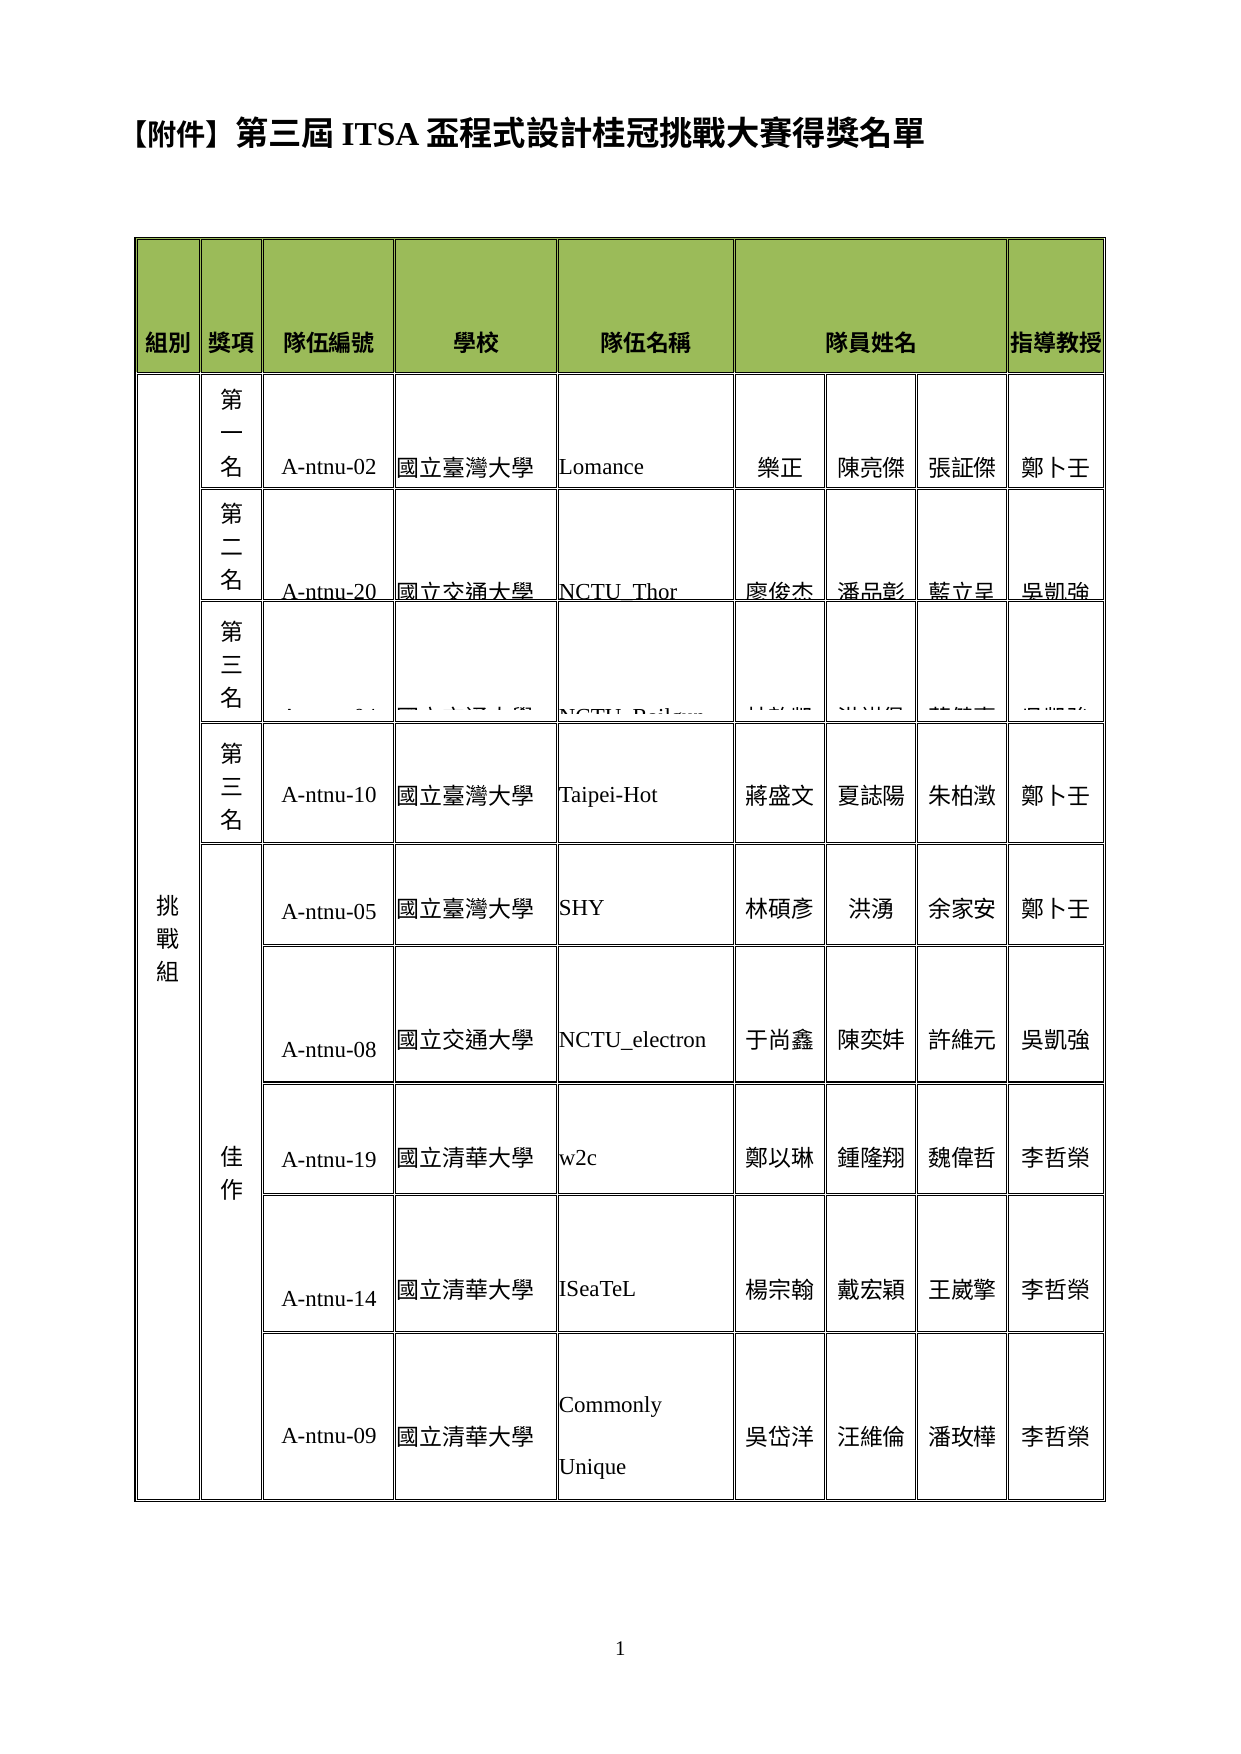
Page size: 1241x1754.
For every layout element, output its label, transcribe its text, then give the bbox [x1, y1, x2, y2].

table_header 組別 [138, 240, 199, 372]
table_cell 國立臺灣大學 [396, 845, 556, 944]
table_cell 第 二 名 [202, 490, 261, 599]
table_cell w2c [559, 1085, 733, 1192]
table_cell ISeaTeL [559, 1196, 733, 1331]
table_header 學校 [396, 240, 556, 372]
table_cell 汪維倫 [827, 1334, 915, 1499]
table_header 隊員姓名 [736, 240, 1006, 372]
table_header 隊伍名稱 [559, 240, 733, 372]
table_cell 挑戰組 [138, 375, 199, 1499]
table_cell 國立臺灣大學 [396, 375, 556, 487]
table_cell 李哲榮 [1009, 1196, 1103, 1331]
table_cell 洪祺堡 [827, 602, 915, 721]
table_cell 蔣盛文 [736, 724, 824, 842]
table_cell A-ntnu-19 [264, 1085, 393, 1192]
table_cell 吳岱洋 [736, 1334, 824, 1499]
table_header 隊伍編號 [264, 240, 393, 372]
table_cell 林碩彥 [736, 845, 824, 944]
table_cell 蘇健嘉 [918, 602, 1006, 721]
table_cell 王崴擎 [918, 1196, 1006, 1331]
table_cell 鄭卜壬 [1009, 845, 1103, 944]
table_cell 國立交通大學 [396, 602, 556, 721]
table_cell 于尚鑫 [736, 947, 824, 1081]
table_cell A-ntnu-02 [264, 375, 393, 487]
table_cell 朱柏澂 [918, 724, 1006, 842]
table_cell 樂正 [736, 375, 824, 487]
table_cell Taipei-Hot [559, 724, 733, 842]
table_cell 佳作 [202, 845, 261, 1499]
table_cell 鄭卜壬 [1009, 375, 1103, 487]
table_cell 鄭以琳 [736, 1085, 824, 1192]
table_cell A-ntnu-20 [264, 490, 393, 599]
table_cell 國立臺灣大學 [396, 724, 556, 842]
table_cell 魏偉哲 [918, 1085, 1006, 1192]
table_cell 第 三 名 [202, 724, 261, 842]
table_cell 夏誌陽 [827, 724, 915, 842]
table_cell 許維元 [918, 947, 1006, 1081]
table_cell A-ntnu-05 [264, 845, 393, 944]
table_cell 張証傑 [918, 375, 1006, 487]
table_cell A-ntnu-04 [264, 602, 393, 721]
table_cell 國立清華大學 [396, 1334, 556, 1499]
table_cell 吳凱強 [1009, 490, 1103, 599]
table_cell 林韵凱 [736, 602, 824, 721]
table_cell 陳奕妦 [827, 947, 915, 1081]
table_cell 李哲榮 [1009, 1085, 1103, 1192]
table_cell SHY [559, 845, 733, 944]
table_cell 潘品彰 [827, 490, 915, 599]
table_cell 第 一 名 [202, 375, 261, 487]
text 【附件】第三屆ITSA盃程式設計桂冠挑戰大賽得獎名單 [118, 112, 1122, 154]
table_header 獎項 [202, 240, 261, 372]
table_cell A-ntnu-08 [264, 947, 393, 1081]
table_cell NCTU_Thor [559, 490, 733, 599]
table_cell 戴宏穎 [827, 1196, 915, 1331]
table_cell NCTU_Railgun [559, 602, 733, 721]
table_cell 第 三 名 [202, 602, 261, 721]
table_cell 吳凱強 [1009, 947, 1103, 1081]
table_cell NCTU_electron [559, 947, 733, 1081]
table_cell 鍾隆翔 [827, 1085, 915, 1192]
table_cell 國立清華大學 [396, 1085, 556, 1192]
table_cell 李哲榮 [1009, 1334, 1103, 1499]
table_cell Commonly Unique [559, 1334, 733, 1499]
table_cell 楊宗翰 [736, 1196, 824, 1331]
table_cell 陳亮傑 [827, 375, 915, 487]
table_cell A-ntnu-09 [264, 1334, 393, 1499]
table_cell 吳凱強 [1009, 602, 1103, 721]
table_cell 鄭卜壬 [1009, 724, 1103, 842]
table_cell 國立交通大學 [396, 490, 556, 599]
table_header 指導教授 [1009, 240, 1103, 372]
table_cell A-ntnu-10 [264, 724, 393, 842]
table_cell A-ntnu-14 [264, 1196, 393, 1331]
table_cell 國立清華大學 [396, 1196, 556, 1331]
table_cell 洪湧 [827, 845, 915, 944]
table_cell 潘玫樺 [918, 1334, 1006, 1499]
table_cell Lomance [559, 375, 733, 487]
table_cell 國立交通大學 [396, 947, 556, 1081]
table_cell 余家安 [918, 845, 1006, 944]
table_cell 廖俊杰 [736, 490, 824, 599]
table_cell 藍立呈 [918, 490, 1006, 599]
